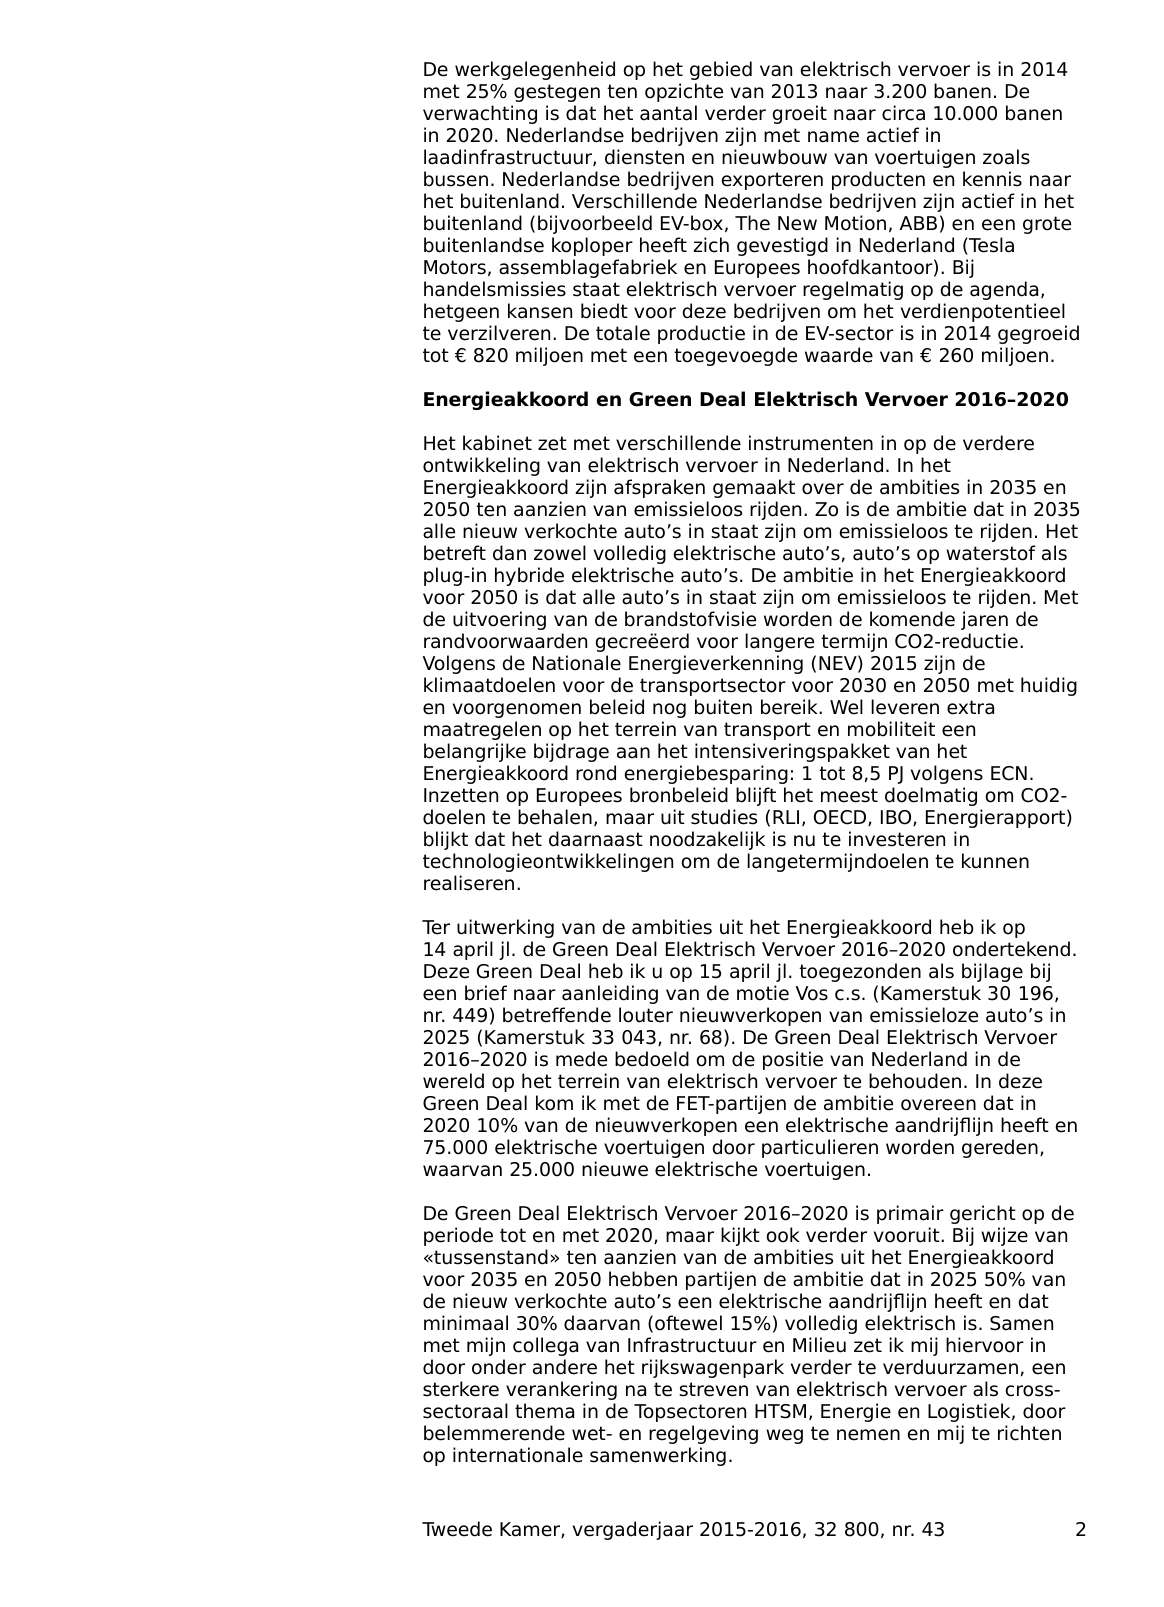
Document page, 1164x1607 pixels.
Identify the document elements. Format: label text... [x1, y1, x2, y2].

subtitle Energieakkoord en Green Deal Elektrisch Vervoer 2016–2020 [422, 389, 1087, 411]
text De werkgelegenheid op het gebied van elektrisch vervoer is in 2014 met 25% gestegen ten opzichte van 2013 naar 3.200 banen. De verwachting is dat het aantal verder groeit naar circa 10.000 banen in 2020. Nederlandse bedrijven zijn met name actief in laadinfrastructuur, diensten en nieuwbouw van voertuigen zoals bussen. Nederlandse bedrijven exporteren producten en kennis naar het buitenland. Verschillende Nederlandse bedrijven zijn actief in het buitenland (bijvoorbeeld EV-box, The New Motion, ABB) en een grote buitenlandse koploper heeft zich gevestigd in Nederland (Tesla Motors, assemblagefabriek en Europees hoofdkantoor). Bij handelsmissies staat elektrisch vervoer regelmatig op de agenda, hetgeen kansen biedt voor deze bedrijven om het verdienpotentieel te verzilveren. De totale productie in de EV-sector is in 2014 gegroeid tot € 820 miljoen met een toegevoegde waarde van € 260 miljoen. [422, 59, 1087, 367]
text De Green Deal Elektrisch Vervoer 2016–2020 is primair gericht op de periode tot en met 2020, maar kijkt ook verder vooruit. Bij wijze van «tussenstand» ten aanzien van de ambities uit het Energieakkoord voor 2035 en 2050 hebben partijen de ambitie dat in 2025 50% van de nieuw verkochte auto’s een elektrische aandrijflijn heeft en dat minimaal 30% daarvan (oftewel 15%) volledig elektrisch is. Samen met mijn collega van Infrastructuur en Milieu zet ik mij hiervoor in door onder andere het rijkswagenpark verder te verduurzamen, een sterkere verankering na te streven van elektrisch vervoer als cross-sectoraal thema in de Topsectoren HTSM, Energie en Logistiek, door belemmerende wet- en regelgeving weg te nemen en mij te richten op internationale samenwerking. [422, 1203, 1087, 1467]
text Ter uitwerking van de ambities uit het Energieakkoord heb ik op 14 april jl. de Green Deal Elektrisch Vervoer 2016–2020 ondertekend. Deze Green Deal heb ik u op 15 april jl. toegezonden als bijlage bij een brief naar aanleiding van de motie Vos c.s. (Kamerstuk 30 196, nr. 449) betreffende louter nieuwverkopen van emissieloze auto’s in 2025 (Kamerstuk 33 043, nr. 68). De Green Deal Elektrisch Vervoer 2016–2020 is mede bedoeld om de positie van Nederland in de wereld op het terrein van elektrisch vervoer te behouden. In deze Green Deal kom ik met de FET-partijen de ambitie overeen dat in 2020 10% van de nieuwverkopen een elektrische aandrijflijn heeft en 75.000 elektrische voertuigen door particulieren worden gereden, waarvan 25.000 nieuwe elektrische voertuigen. [422, 917, 1087, 1181]
text Het kabinet zet met verschillende instrumenten in op de verdere ontwikkeling van elektrisch vervoer in Nederland. In het Energieakkoord zijn afspraken gemaakt over de ambities in 2035 en 2050 ten aanzien van emissieloos rijden. Zo is de ambitie dat in 2035 alle nieuw verkochte auto’s in staat zijn om emissieloos te rijden. Het betreft dan zowel volledig elektrische auto’s, auto’s op waterstof als plug-in hybride elektrische auto’s. De ambitie in het Energieakkoord voor 2050 is dat alle auto’s in staat zijn om emissieloos te rijden. Met de uitvoering van de brandstofvisie worden de komende jaren de randvoorwaarden gecreëerd voor langere termijn CO2-reductie. Volgens de Nationale Energieverkenning (NEV) 2015 zijn de klimaatdoelen voor de transportsector voor 2030 en 2050 met huidig en voorgenomen beleid nog buiten bereik. Wel leveren extra maatregelen op het terrein van transport en mobiliteit een belangrijke bijdrage aan het intensiveringspakket van het Energieakkoord rond energiebesparing: 1 tot 8,5 PJ volgens ECN. Inzetten op Europees bronbeleid blijft het meest doelmatig om CO2-doelen te behalen, maar uit studies (RLI, OECD, IBO, Energierapport) blijkt dat het daarnaast noodzakelijk is nu te investeren in technologieontwikkelingen om de langetermijndoelen te kunnen realiseren. [422, 433, 1087, 895]
